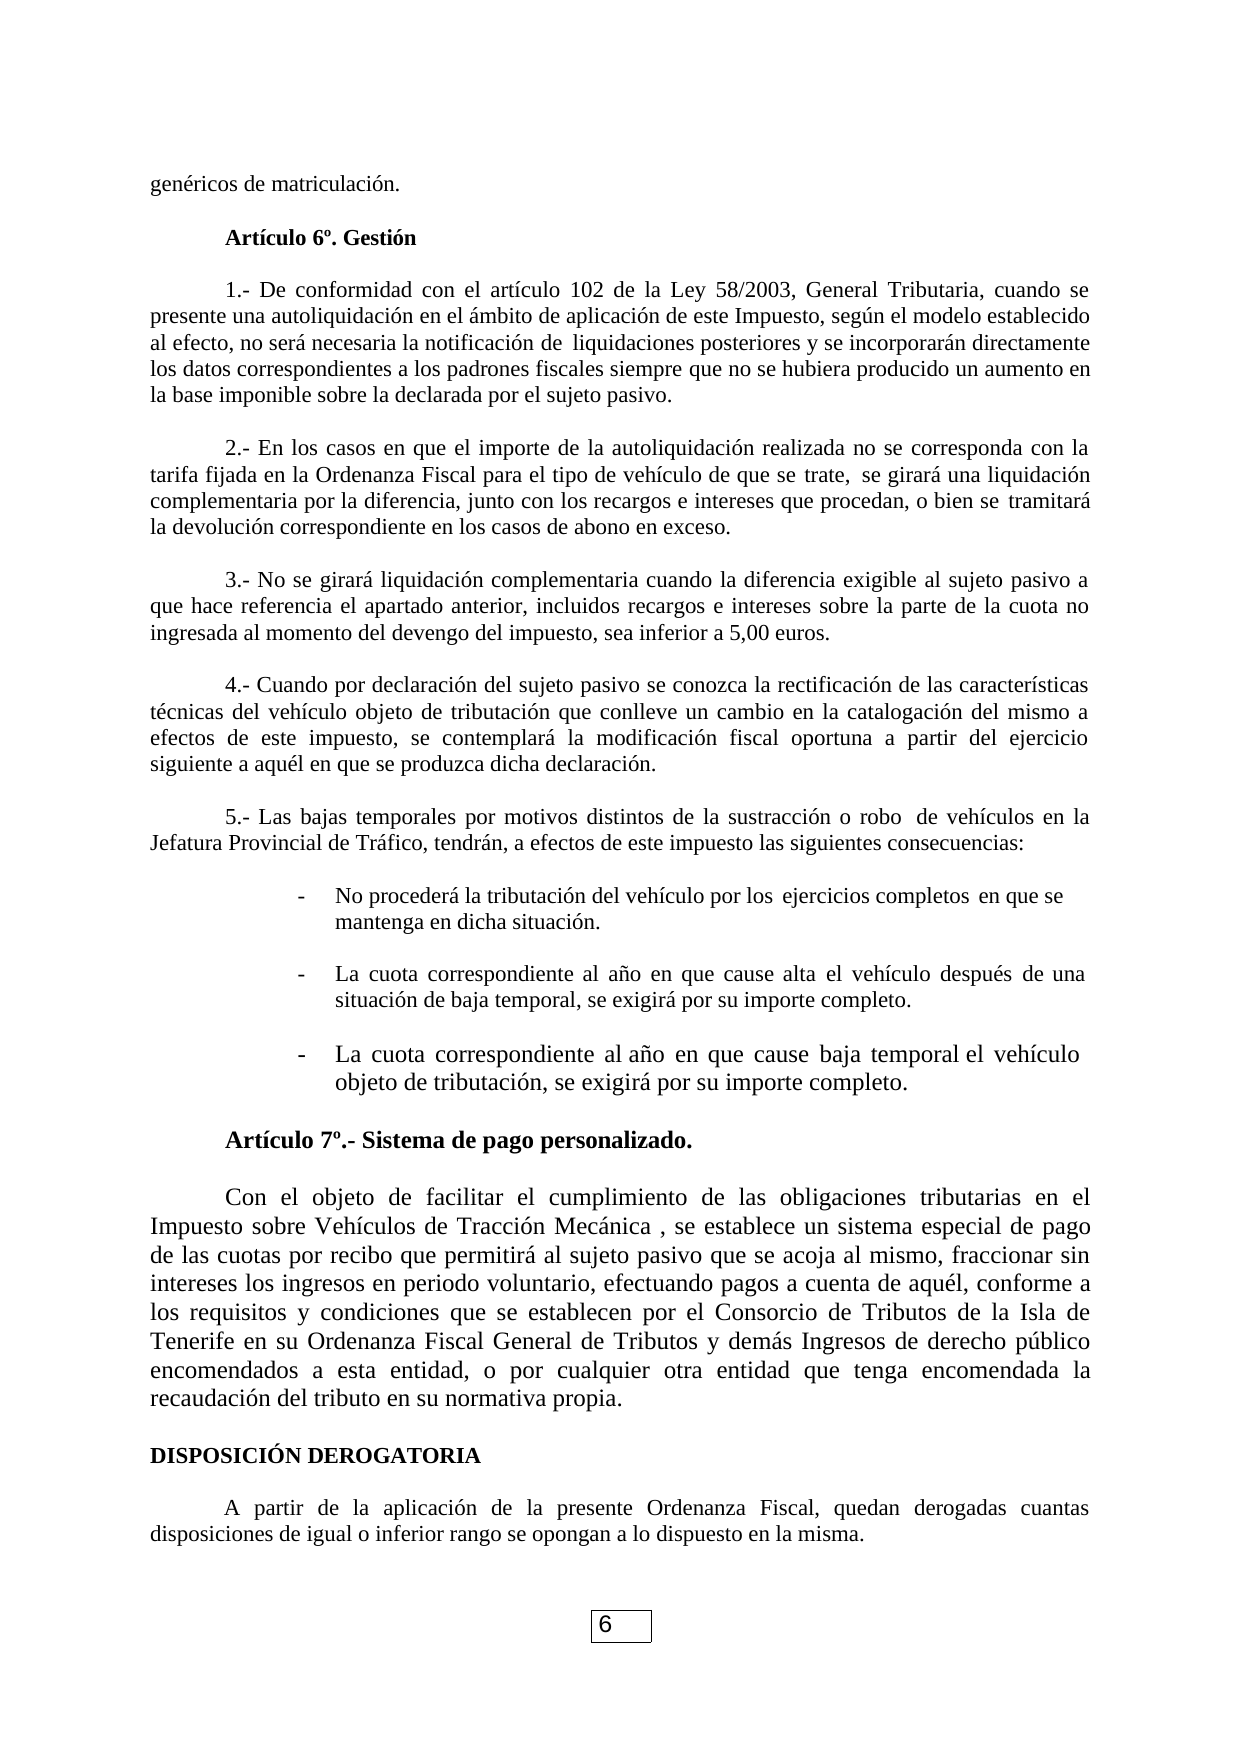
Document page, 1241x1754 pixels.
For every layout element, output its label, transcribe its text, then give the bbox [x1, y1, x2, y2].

list No procederá la tributación del vehículo por los ejercicios completos en que se mantenga en dicha situación. [297, 883, 1091, 934]
subtitle DISPOSICIÓN DEROGATORIA [150, 1442, 1103, 1468]
text 2.- En los casos en que el importe de la autoliquidación realizada no se corresponda con la tarifa fijada en la Ordenanza Fiscal para el tipo de vehículo de que se trate, se girará una liquidación complementaria por la diferencia, junto con los recargos e intereses que procedan, o bien se tramitará la devolución correspondiente en los casos de abono en exceso. [150, 434, 1091, 540]
text 3.- No se girará liquidación complementaria cuando la diferencia exigible al sujeto pasivo a que hace referencia el apartado anterior, incluidos recargos e intereses sobre la parte de la cuota no ingresada al momento del devengo del impuesto, sea inferior a 5,00 euros. [150, 566, 1091, 645]
text A partir de la aplicación de la presente Ordenanza Fiscal, quedan derogadas cuantas disposiciones de igual o inferior rango se opongan a lo dispuesto en la misma. [150, 1494, 1091, 1547]
text 5.- Las bajas temporales por motivos distintos de la sustracción o robo de vehículos en la Jefatura Provincial de Tráfico, tendrán, a efectos de este impuesto las siguientes consecuencias: [150, 803, 1090, 856]
subtitle Artículo 6º. Gestión [225, 224, 1103, 250]
subtitle Con el objeto de facilitar el cumplimiento de las obligaciones tributarias en el Impuesto sobre Vehículos de Tracción Mecánica , se establece un sistema especial de pago de las cuotas por recibo que permitirá al sujeto pasivo que se acoja al mismo, fraccionar sin intereses los ingresos en periodo voluntario, efectuando pagos a cuenta de aquél, conforme a los requisitos y condiciones que se establecen por el Consorcio de Tributos de la Isla de Tenerife en su Ordenanza Fiscal General de Tributos y demás Ingresos de derecho público encomendados a esta entidad, o por cualquier otra entidad que tenga encomendada la recaudación del tributo en su normativa propia. [150, 1182, 1092, 1412]
subtitle La cuota correspondiente al año en que cause baja temporal el vehículo objeto de tributación, se exigirá por su importe completo. [297, 1039, 1090, 1096]
text 1.- De conformidad con el artículo 102 de la Ley 58/2003, General Tributaria, cuando se presente una autoliquidación en el ámbito de aplicación de este Impuesto, según el modelo establecido al efecto, no será necesaria la notificación de liquidaciones posteriores y se incorporarán directamente los datos correspondientes a los padrones fiscales siempre que no se hubiera producido un aumento en la base imponible sobre la declarada por el sujeto pasivo. [150, 276, 1091, 408]
text Artículo 7º.- Sistema de pago personalizado. [225, 1125, 1103, 1154]
text genéricos de matriculación. [150, 170, 1103, 197]
text 4.- Cuando por declaración del sujeto pasivo se conozca la rectificación de las características técnicas del vehículo objeto de tributación que conlleve un cambio en la catalogación del mismo a efectos de este impuesto, se contemplará la modificación fiscal oportuna a partir del ejercicio siguiente a aquél en que se produzca dicha declaración. [150, 671, 1091, 777]
list La cuota correspondiente al año en que cause alta el vehículo después de una situación de baja temporal, se exigirá por su importe completo. [297, 961, 1090, 1013]
